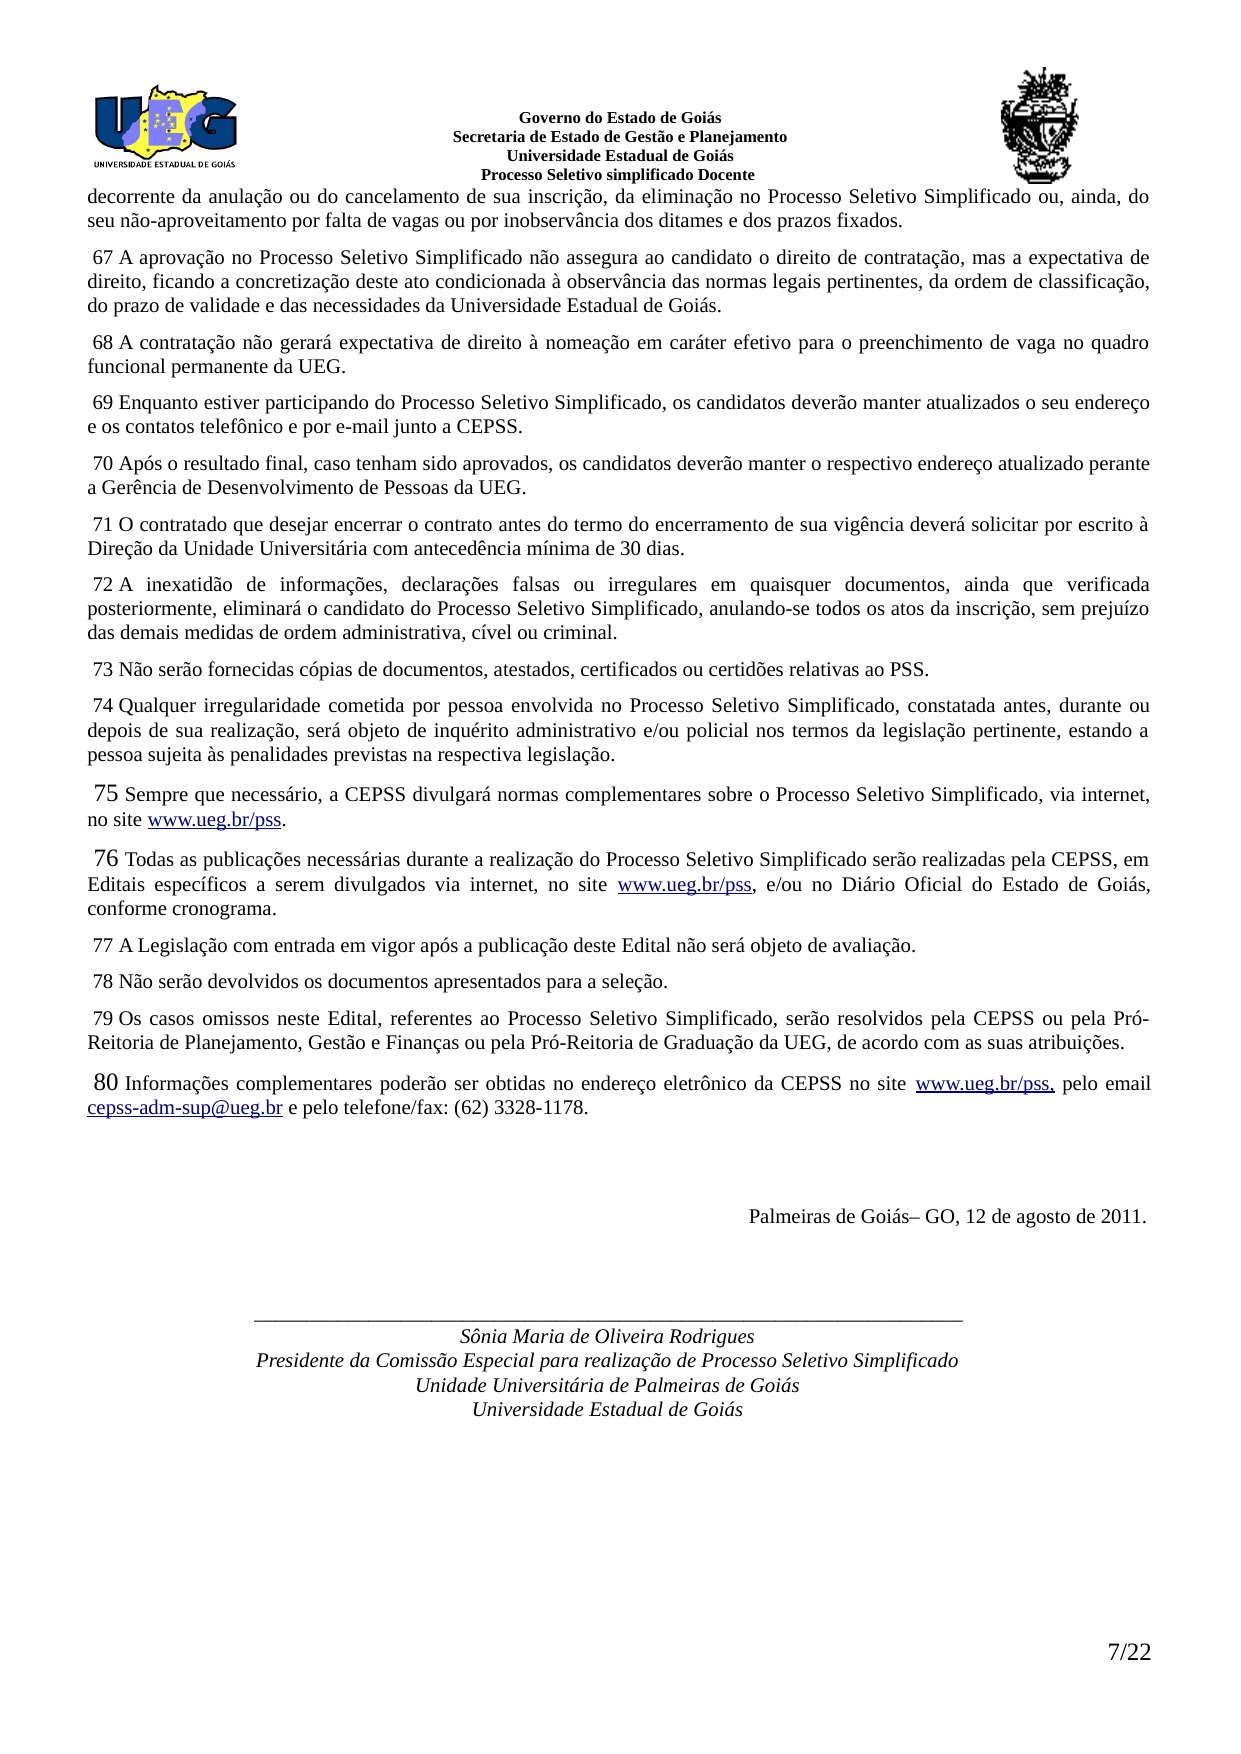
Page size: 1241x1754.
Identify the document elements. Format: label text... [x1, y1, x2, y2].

text Presidente da Comissão Especial para realização de Processo Seletivo Simplificado [88, 1348, 1128, 1372]
list Após o resultado final, caso tenham sido aprovados, os candidatos deverão manter o respectivo endereço atualizado perante a Gerência de Desenvolvimento de Pessoas da UEG. [87, 451, 1152, 499]
list Não serão fornecidas cópias de documentos, atestados, certificados ou certidões relativas ao PSS. [87, 657, 1152, 681]
list Não serão devolvidos os documentos apresentados para a seleção. [87, 969, 1152, 993]
list A inexatidão de informações, declarações falsas ou irregulares em quaisquer documentos, ainda que verificada posteriormente, eliminará o candidato do Processo Seletivo Simplificado, anulando-se todos os atos da inscrição, sem prejuízo das demais medidas de ordem administrativa, cível ou criminal. [87, 572, 1152, 644]
list Os casos omissos neste Edital, referentes ao Processo Seletivo Simplificado, serão resolvidos pela CEPSS ou pela Pró-Reitoria de Planejamento, Gestão e Finanças ou pela Pró-Reitoria de Graduação da UEG, de acordo com as suas atribuições. [87, 1006, 1152, 1054]
text Sônia Maria de Oliveira Rodrigues [88, 1324, 1128, 1348]
list A contratação não gerará expectativa de direito à nomeação em caráter efetivo para o preenchimento de vaga no quadro funcional permanente da UEG. [87, 330, 1152, 378]
text Universidade Estadual de Goiás [88, 1397, 1128, 1421]
list Informações complementares poderão ser obtidas no endereço eletrônico da CEPSS no site www.ueg.br/pss, pelo email cepss-adm-sup@ueg.br e pelo telefone/fax: (62) 3328-1178. [87, 1067, 1152, 1119]
list Sempre que necessário, a CEPSS divulgará normas complementares sobre o Processo Seletivo Simplificado, via internet, no site www.ueg.br/pss. [87, 778, 1152, 831]
text Unidade Universitária de Palmeiras de Goiás [88, 1372, 1128, 1397]
list Enquanto estiver participando do Processo Seletivo Simplificado, os candidatos deverão manter atualizados o seu endereço e os contatos telefônico e por e-mail junto a CEPSS. [87, 390, 1152, 438]
text ____________________________________________________________________ [88, 1300, 1128, 1324]
list O contratado que desejar encerrar o contrato antes do termo do encerramento de sua vigência deverá solicitar por escrito à Direção da Unidade Universitária com antecedência mínima de 30 dias. [87, 512, 1152, 560]
list A Legislação com entrada em vigor após a publicação deste Edital não será objeto de avaliação. [87, 933, 1152, 957]
list decorrente da anulação ou do cancelamento de sua inscrição, da eliminação no Processo Seletivo Simplificado ou, ainda, do seu não-aproveitamento por falta de vagas ou por inobservância dos ditames e dos prazos fixados. [87, 184, 1152, 232]
text Palmeiras de Goiás– GO, 12 de agosto de 2011. [88, 1204, 1147, 1228]
list Todas as publicações necessárias durante a realização do Processo Seletivo Simplificado serão realizadas pela CEPSS, em Editais específicos a serem divulgados via internet, no site www.ueg.br/pss, e/ou no Diário Oficial do Estado de Goiás, conforme cronograma. [87, 843, 1152, 920]
list Qualquer irregularidade cometida por pessoa envolvida no Processo Seletivo Simplificado, constatada antes, durante ou depois de sua realização, será objeto de inquérito administrativo e/ou policial nos termos da legislação pertinente, estando a pessoa sujeita às penalidades previstas na respectiva legislação. [87, 693, 1152, 766]
list A aprovação no Processo Seletivo Simplificado não assegura ao candidato o direito de contratação, mas a expectativa de direito, ficando a concretização deste ato condicionada à observância das normas legais pertinentes, da ordem de classificação, do prazo de validade e das necessidades da Universidade Estadual de Goiás. [87, 245, 1152, 317]
picture [93, 83, 238, 169]
picture [1000, 67, 1079, 184]
